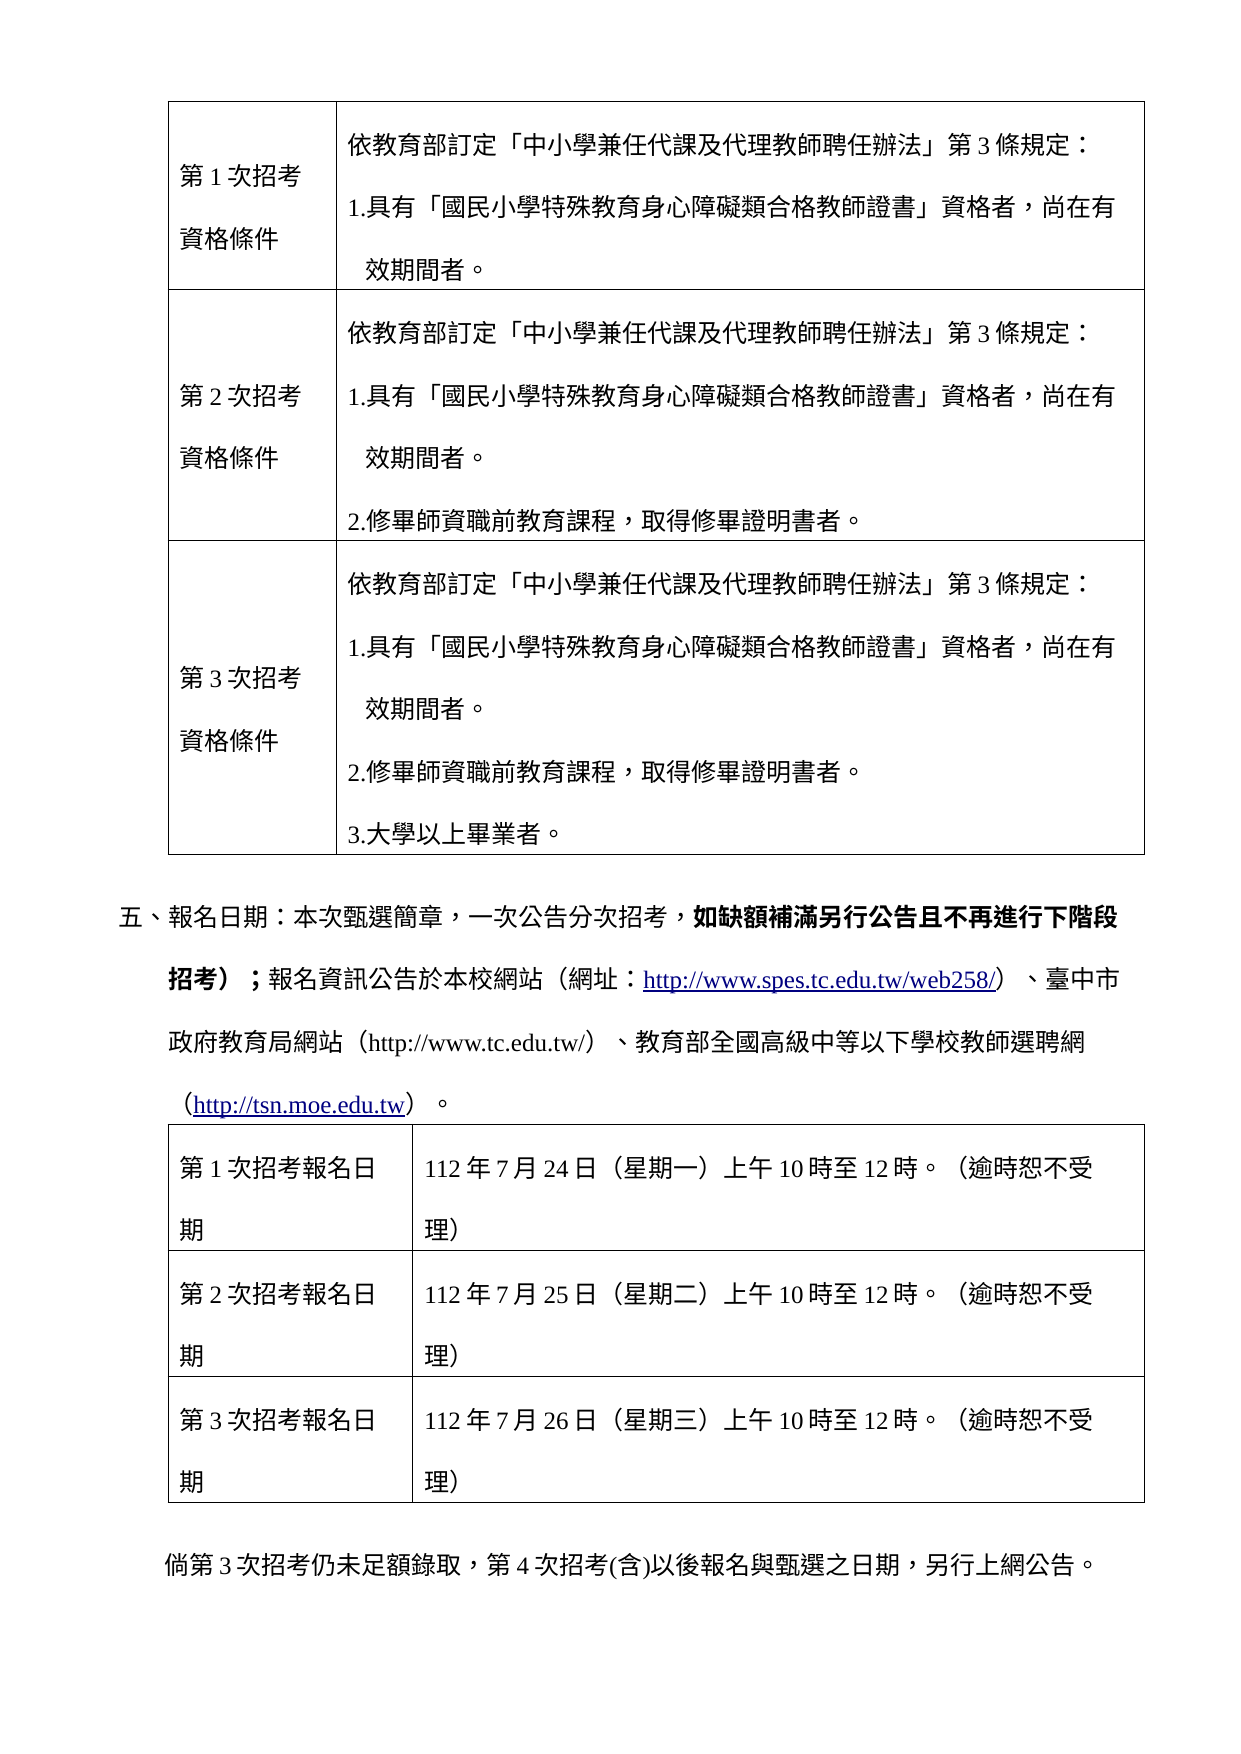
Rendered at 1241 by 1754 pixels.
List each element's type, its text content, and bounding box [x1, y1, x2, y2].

text 倘第3次招考仍未足額錄取，第4次招考(含)以後報名與甄選之日期，另行上網公告。 [139, 1522, 1122, 1584]
table_cell 112年7月25日（星期二）上午10時至12時。（逾時恕不受理） [413, 1251, 1144, 1376]
table_cell 依教育部訂定「中小學兼任代課及代理教師聘任辦法」第3條規定： 1.具有「國民小學特殊教育身心障礙類合格教師證書」資格者，尚在有效期間者。 2.修畢師資職前教育課程，取得修畢證明書者。 [337, 290, 1144, 540]
table_cell 第3次招考資格條件 [169, 541, 336, 854]
text 五、報名日期：本次甄選簡章，一次公告分次招考，如缺額補滿另行公告且不再進行下階段招考）；報名資訊公告於本校網站（網址：http://www.spes.tc.edu.tw/web258/）、臺中市政府教育局網站（http://www.tc.edu.tw/）、教育部全國高級中等以下學校教師選聘網（http://tsn.moe.edu.tw）。 [118, 874, 1122, 1124]
table_header 112年7月24日（星期一）上午10時至12時。（逾時恕不受理） [413, 1125, 1144, 1250]
table_cell 第2次招考報名日期 [169, 1251, 412, 1376]
table_cell 112年7月26日（星期三）上午10時至12時。（逾時恕不受理） [413, 1377, 1144, 1502]
table_header 第1次招考報名日期 [169, 1125, 412, 1250]
table_cell 第2次招考資格條件 [169, 290, 336, 540]
table_cell 第3次招考報名日期 [169, 1377, 412, 1502]
table_header 依教育部訂定「中小學兼任代課及代理教師聘任辦法」第3條規定： 1.具有「國民小學特殊教育身心障礙類合格教師證書」資格者，尚在有效期間者。 [337, 102, 1144, 289]
table_header 第1次招考資格條件 [169, 102, 336, 289]
table_cell 依教育部訂定「中小學兼任代課及代理教師聘任辦法」第3條規定： 1.具有「國民小學特殊教育身心障礙類合格教師證書」資格者，尚在有效期間者。 2.修畢師資職前教育課程，取得修畢證明書者。 3.大學以上畢業者。 [337, 541, 1144, 854]
